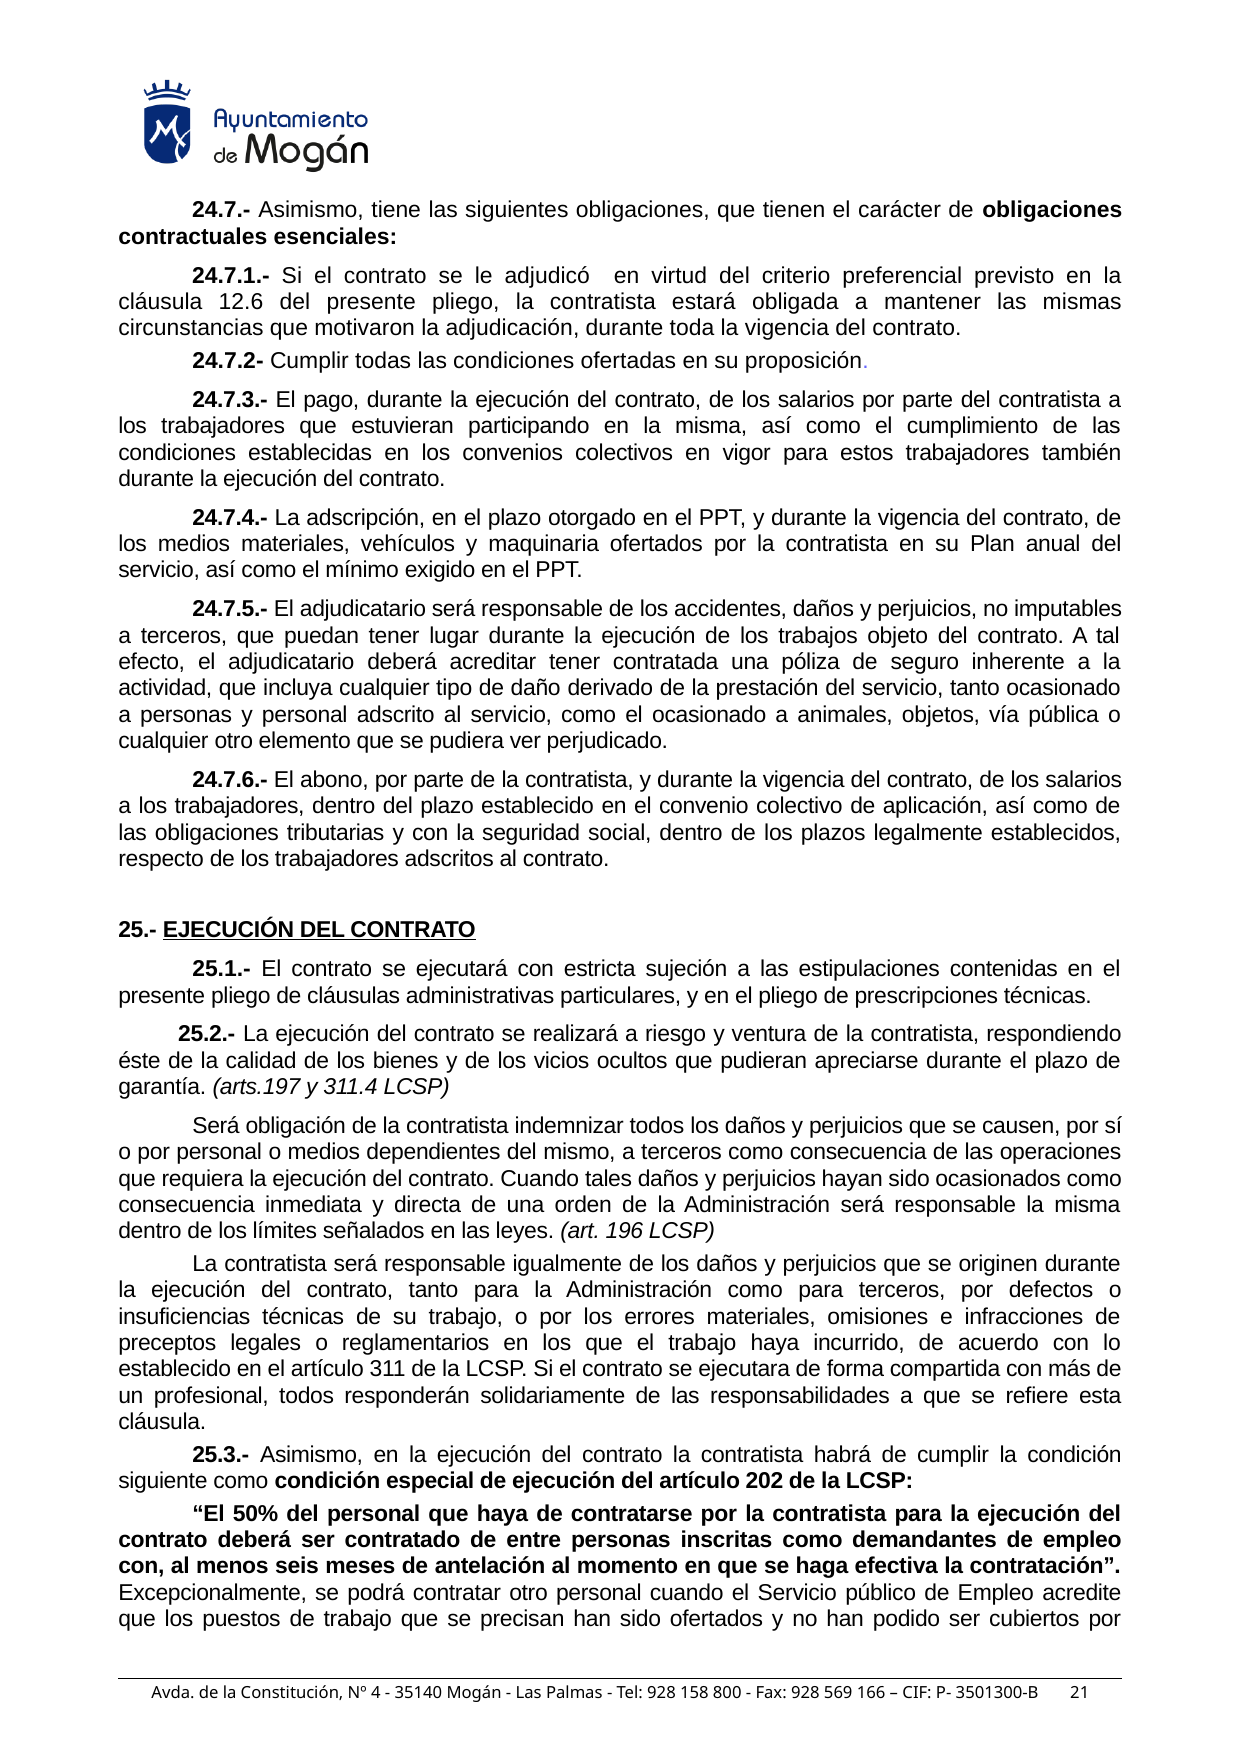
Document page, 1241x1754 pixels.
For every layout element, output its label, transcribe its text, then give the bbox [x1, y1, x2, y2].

text Será obligación de la contratista indemnizar todos los daños y perjuicios que se causen, por sí o por personal o medios dependientes del mismo, a terceros como consecuencia de las operaciones que requiera la ejecución del contrato. Cuando tales daños y perjuicios hayan sido ocasionados como consecuencia inmediata y directa de una orden de la Administración será responsable la misma dentro de los límites señalados en las leyes. (art. 196 LCSP) [118, 1112, 1122, 1244]
text La contratista será responsable igualmente de los daños y perjuicios que se originen durante la ejecución del contrato, tanto para la Administración como para terceros, por defectos o insuficiencias técnicas de su trabajo, o por los errores materiales, omisiones e infracciones de preceptos legales o reglamentarios en los que el trabajo haya incurrido, de acuerdo con lo establecido en el artículo 311 de la LCSP. Si el contrato se ejecutara de forma compartida con más de un profesional, todos responderán solidariamente de las responsabilidades a que se refiere esta cláusula. [118, 1250, 1122, 1434]
picture [129, 58, 385, 190]
text 24.7.5.- El adjudicatario será responsable de los accidentes, daños y perjuicios, no imputables a terceros, que puedan tener lugar durante la ejecución de los trabajos objeto del contrato. A tal efecto, el adjudicatario deberá acreditar tener contratada una póliza de seguro inherente a la actividad, que incluya cualquier tipo de daño derivado de la prestación del servicio, tanto ocasionado a personas y personal adscrito al servicio, como el ocasionado a animales, objetos, vía pública o cualquier otro elemento que se pudiera ver perjudicado. [118, 595, 1122, 753]
text 25.2.- La ejecución del contrato se realizará a riesgo y ventura de la contratista, respondiendo éste de la calidad de los bienes y de los vicios ocultos que pudieran apreciarse durante el plazo de garantía. (arts.197 y 311.4 LCSP) [118, 1020, 1122, 1099]
text 24.7.1.- Si el contrato se le adjudicó en virtud del criterio preferencial previsto en la cláusula 12.6 del presente pliego, la contratista estará obligada a mantener las mismas circunstancias que motivaron la adjudicación, durante toda la vigencia del contrato. [118, 262, 1122, 341]
text 24.7.3.- El pago, durante la ejecución del contrato, de los salarios por parte del contratista a los trabajadores que estuvieran participando en la misma, así como el cumplimiento de las condiciones establecidas en los convenios colectivos en vigor para estos trabajadores también durante la ejecución del contrato. [118, 386, 1122, 491]
text 24.7.2- Cumplir todas las condiciones ofertadas en su proposición. [118, 347, 1122, 373]
text 24.7.4.- La adscripción, en el plazo otorgado en el PPT, y durante la vigencia del contrato, de los medios materiales, vehículos y maquinaria ofertados por la contratista en su Plan anual del servicio, así como el mínimo exigido en el PPT. [118, 504, 1122, 583]
text 25.- EJECUCIÓN DEL CONTRATO [118, 916, 1122, 943]
text 25.3.- Asimismo, en la ejecución del contrato la contratista habrá de cumplir la condición siguiente como condición especial de ejecución del artículo 202 de la LCSP: [118, 1441, 1122, 1493]
text 24.7.6.- El abono, por parte de la contratista, y durante la vigencia del contrato, de los salarios a los trabajadores, dentro del plazo establecido en el convenio colectivo de aplicación, así como de las obligaciones tributarias y con la seguridad social, dentro de los plazos legalmente establecidos, respecto de los trabajadores adscritos al contrato. [118, 766, 1122, 871]
text 24.7.- Asimismo, tiene las siguientes obligaciones, que tienen el carácter de obligaciones contractuales esenciales: [118, 196, 1122, 249]
text “El 50% del personal que haya de contratarse por la contratista para la ejecución del contrato deberá ser contratado de entre personas inscritas como demandantes de empleo con, al menos seis meses de antelación al momento en que se haga efectiva la contratación”. Excepcionalmente, se podrá contratar otro personal cuando el Servicio público de Empleo acredite que los puestos de trabajo que se precisan han sido ofertados y no han podido ser cubiertos por [118, 1500, 1122, 1631]
text 25.1.- El contrato se ejecutará con estricta sujeción a las estipulaciones contenidas en el presente pliego de cláusulas administrativas particulares, y en el pliego de prescripciones técnicas. [118, 955, 1122, 1008]
